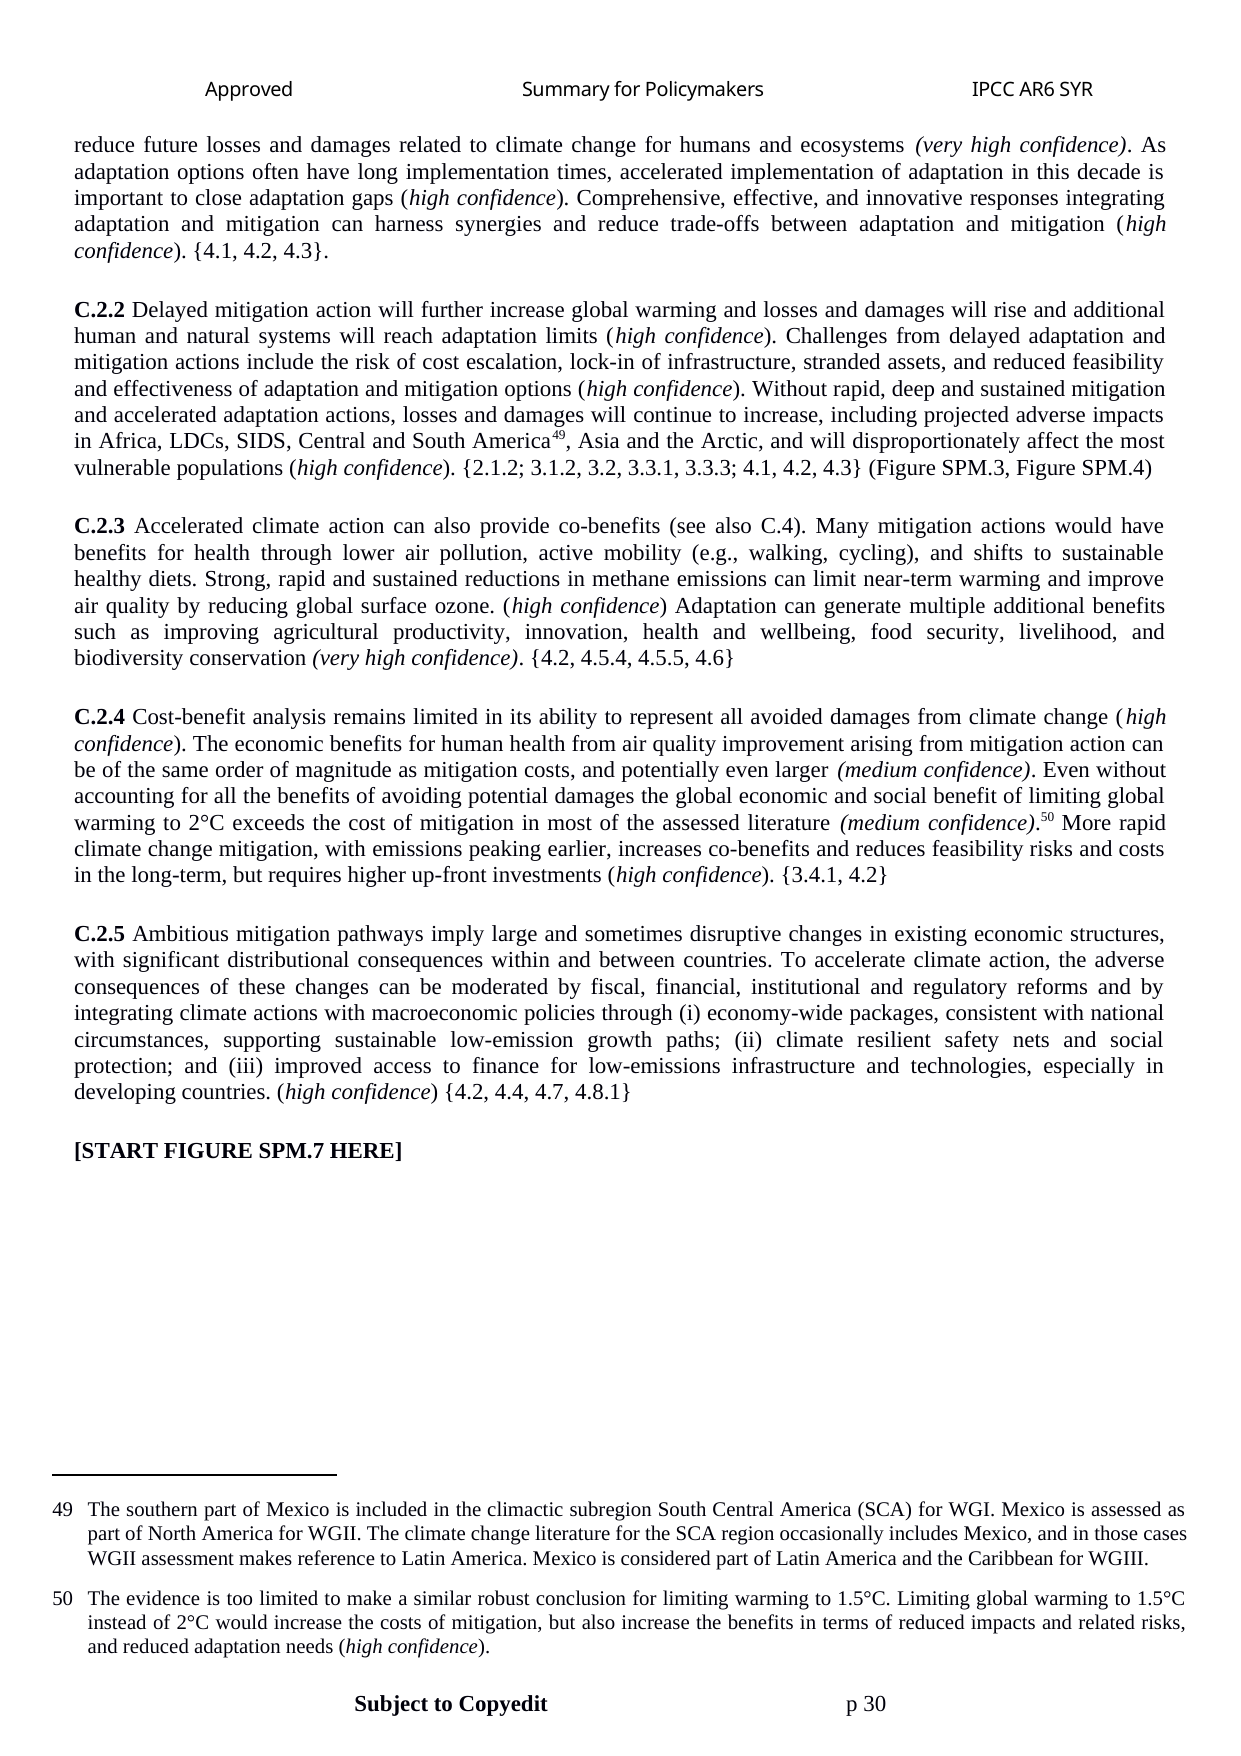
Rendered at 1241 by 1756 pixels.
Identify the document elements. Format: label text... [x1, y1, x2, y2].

text The southern part of Mexico is included in the climactic subregion South Central America (SCA) for WGI. Mexico is assessed as part of North America for WGII. The climate change literature for the SCA region occasionally includes Mexico, and in those cases WGII assessment makes reference to Latin America. Mexico is considered part of Latin America and the Caribbean for WGIII. [52, 1497, 1188, 1569]
text C.2.2 Delayed mitigation action will further increase global warming and losses and damages will rise and additional human and natural systems will reach adaptation limits (high confidence). Challenges from delayed adaptation and mitigation actions include the risk of cost escalation, lock-in of infrastructure, stranded assets, and reduced feasibility and effectiveness of adaptation and mitigation options (high confidence). Without rapid, deep and sustained mitigation and accelerated adaptation actions, losses and damages will continue to increase, including projected adverse impacts in Africa, LDCs, SIDS, Central and South America, Asia and the Arctic, and will disproportionately affect the most vulnerable populations (high confidence). {2.1.2; 3.1.2, 3.2, 3.3.1, 3.3.3; 4.1, 4.2, 4.3} (Figure SPM.3, Figure SPM.4) [74, 296, 1166, 480]
text The evidence is too limited to make a similar robust conclusion for limiting warming to 1.5°C. Limiting global warming to 1.5°C instead of 2°C would increase the costs of mitigation, but also increase the benefits in terms of reduced impacts and related risks, and reduced adaptation needs (high confidence). [52, 1586, 1188, 1658]
text reduce future losses and damages related to climate change for humans and ecosystems (very high confidence). As adaptation options often have long implementation times, accelerated implementation of adaptation in this decade is important to close adaptation gaps (high confidence). Comprehensive, effective, and innovative responses integrating adaptation and mitigation can harness synergies and reduce trade-offs between adaptation and mitigation (high confidence). {4.1, 4.2, 4.3}. [74, 131, 1166, 263]
text [START FIGURE SPM.7 HERE] [74, 1137, 1166, 1163]
text C.2.3 Accelerated climate action can also provide co-benefits (see also C.4). Many mitigation actions would have benefits for health through lower air pollution, active mobility (e.g., walking, cycling), and shifts to sustainable healthy diets. Strong, rapid and sustained reductions in methane emissions can limit near-term warming and improve air quality by reducing global surface ozone. (high confidence) Adaptation can generate multiple additional benefits such as improving agricultural productivity, innovation, health and wellbeing, food security, livelihood, and biodiversity conservation (very high confidence). {4.2, 4.5.4, 4.5.5, 4.6} [74, 513, 1166, 671]
text C.2.4 Cost-benefit analysis remains limited in its ability to represent all avoided damages from climate change (high confidence). The economic benefits for human health from air quality improvement arising from mitigation action can be of the same order of magnitude as mitigation costs, and potentially even larger (medium confidence). Even without accounting for all the benefits of avoiding potential damages the global economic and social benefit of limiting global warming to 2°C exceeds the cost of mitigation in most of the assessed literature (medium confidence). More rapid climate change mitigation, with emissions peaking earlier, increases co-benefits and reduces feasibility risks and costs in the long-term, but requires higher up-front investments (high confidence). {3.4.1, 4.2} [74, 703, 1166, 888]
text C.2.5 Ambitious mitigation pathways imply large and sometimes disruptive changes in existing economic structures, with significant distributional consequences within and between countries. To accelerate climate action, the adverse consequences of these changes can be moderated by fiscal, financial, institutional and regulatory reforms and by integrating climate actions with macroeconomic policies through (i) economy-wide packages, consistent with national circumstances, supporting sustainable low-emission growth paths; (ii) climate resilient safety nets and social protection; and (iii) improved access to finance for low-emissions infrastructure and technologies, especially in developing countries. (high confidence) {4.2, 4.4, 4.7, 4.8.1} [74, 920, 1166, 1105]
